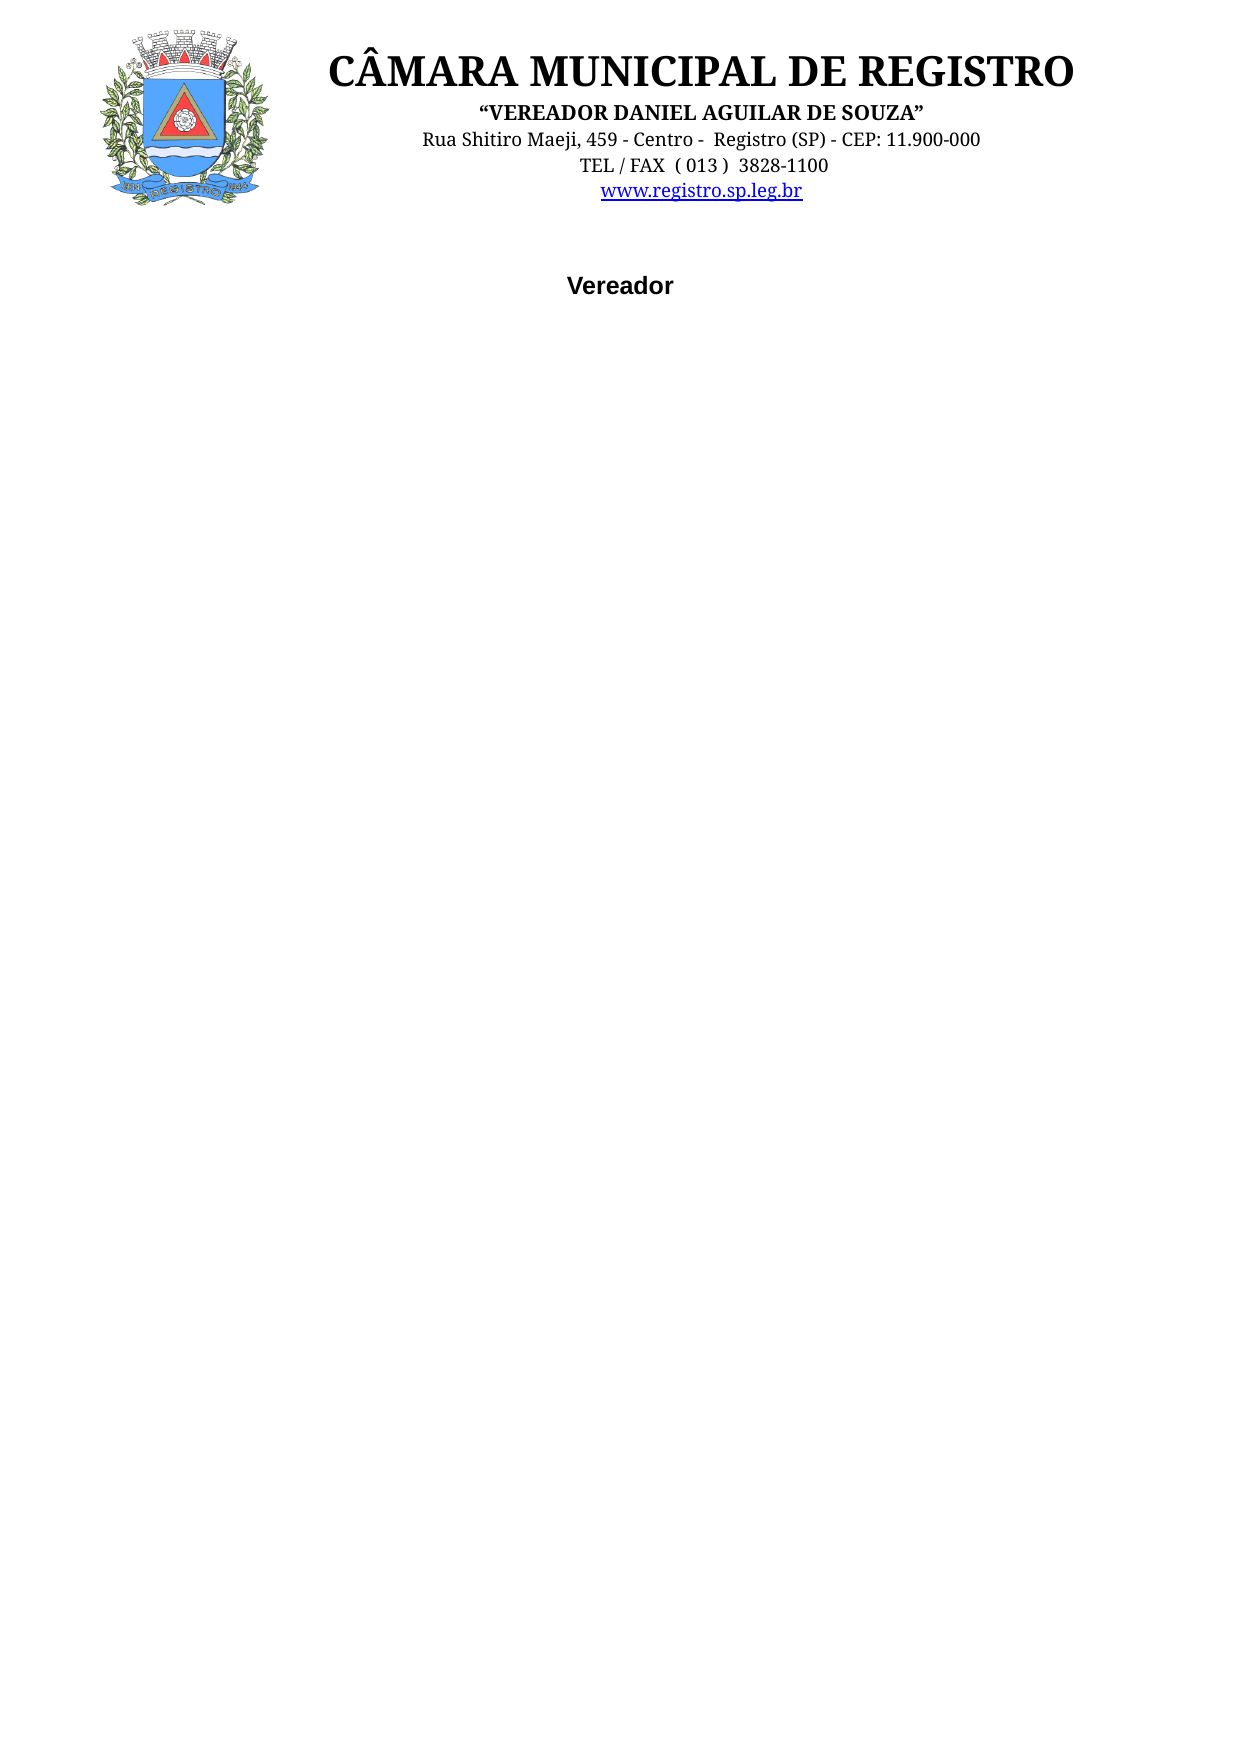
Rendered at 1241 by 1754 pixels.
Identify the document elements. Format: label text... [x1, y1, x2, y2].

text Vereador [118, 271, 1122, 300]
